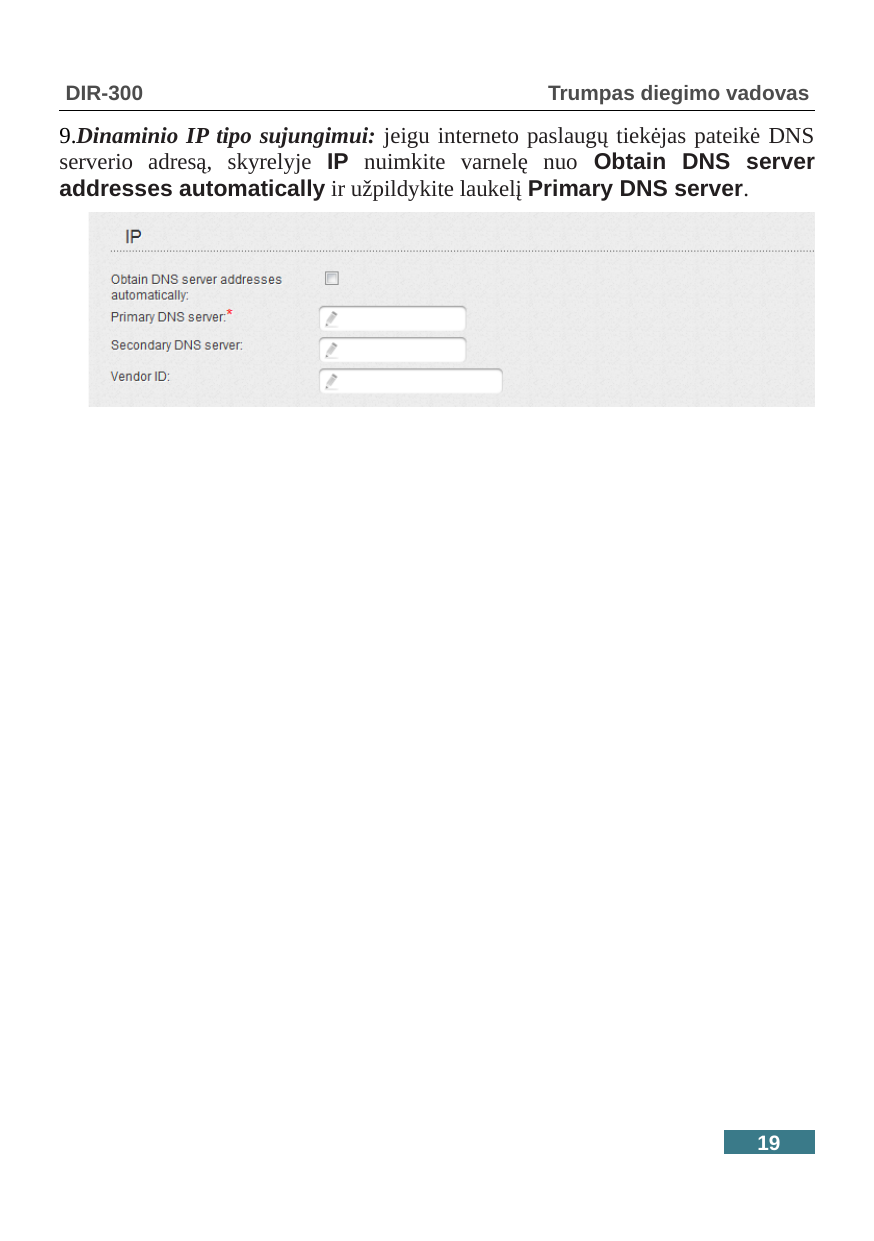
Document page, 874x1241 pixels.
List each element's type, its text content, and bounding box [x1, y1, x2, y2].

list Dinaminio IP tipo sujungimui: jeigu interneto paslaugų tiekėjas pateikė DNS serverio adresą, skyrelyje IP nuimkite varnelę nuo Obtain DNS server addresses automatically ir užpildykite laukelį Primary DNS server. [59, 122, 815, 201]
